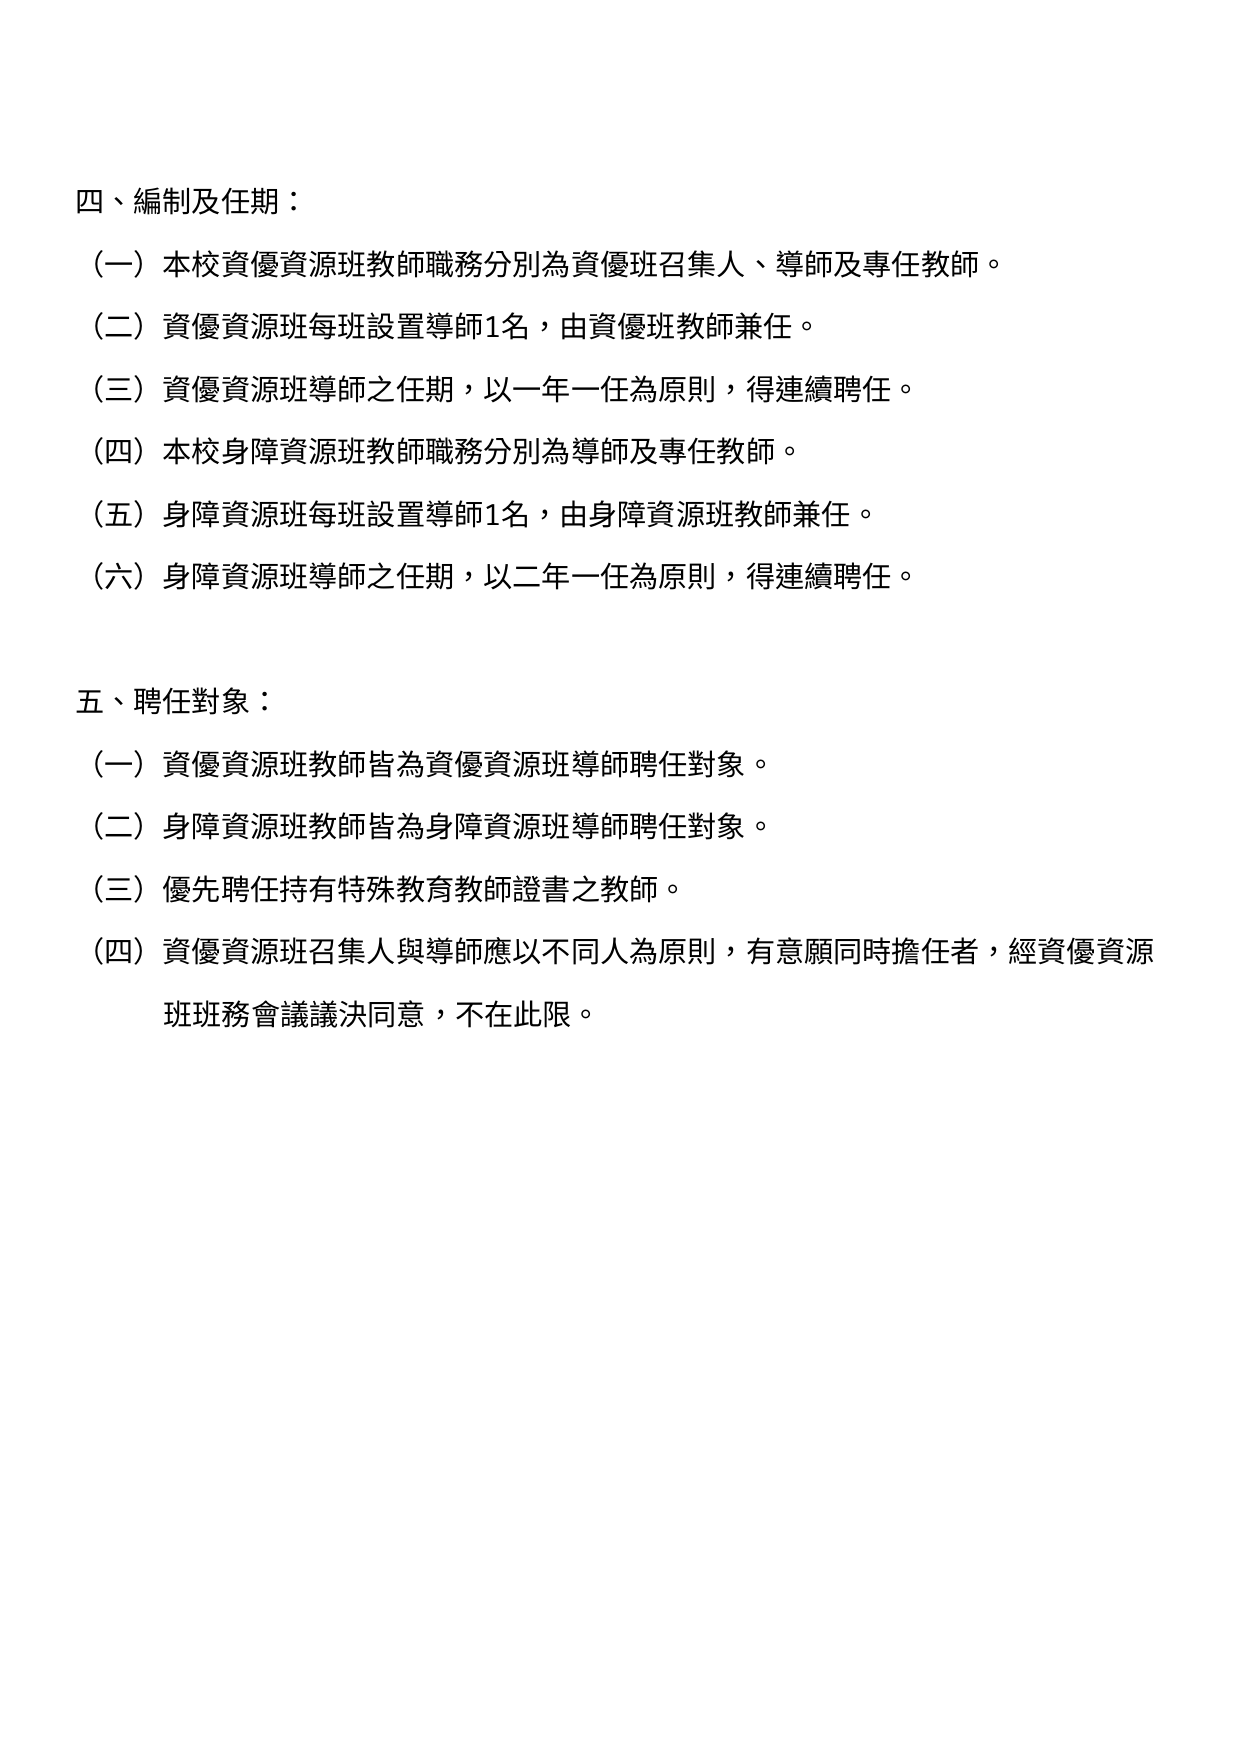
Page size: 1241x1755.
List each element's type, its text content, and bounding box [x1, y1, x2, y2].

text （一）資優資源班教師皆為資優資源班導師聘任對象。 [75, 721, 1165, 783]
text （四）本校身障資源班教師職務分別為導師及專任教師。 [75, 408, 1165, 471]
text 五、聘任對象： [75, 658, 1165, 721]
text （二）資優資源班每班設置導師1名，由資優班教師兼任。 [75, 283, 1165, 346]
text （三）優先聘任持有特殊教育教師證書之教師。 [75, 846, 1165, 908]
text （二）身障資源班教師皆為身障資源班導師聘任對象。 [75, 783, 1165, 846]
text （四）資優資源班召集人與導師應以不同人為原則，有意願同時擔任者，經資優資源班班務會議議決同意，不在此限。 [75, 908, 1165, 1033]
text （三）資優資源班導師之任期，以一年一任為原則，得連續聘任。 [75, 346, 1165, 408]
text （六）身障資源班導師之任期，以二年一任為原則，得連續聘任。 [75, 533, 1165, 596]
text 四、編制及任期： [75, 158, 1165, 221]
text （一）本校資優資源班教師職務分別為資優班召集人、導師及專任教師。 [75, 221, 1165, 283]
text （五）身障資源班每班設置導師1名，由身障資源班教師兼任。 [75, 471, 1165, 533]
